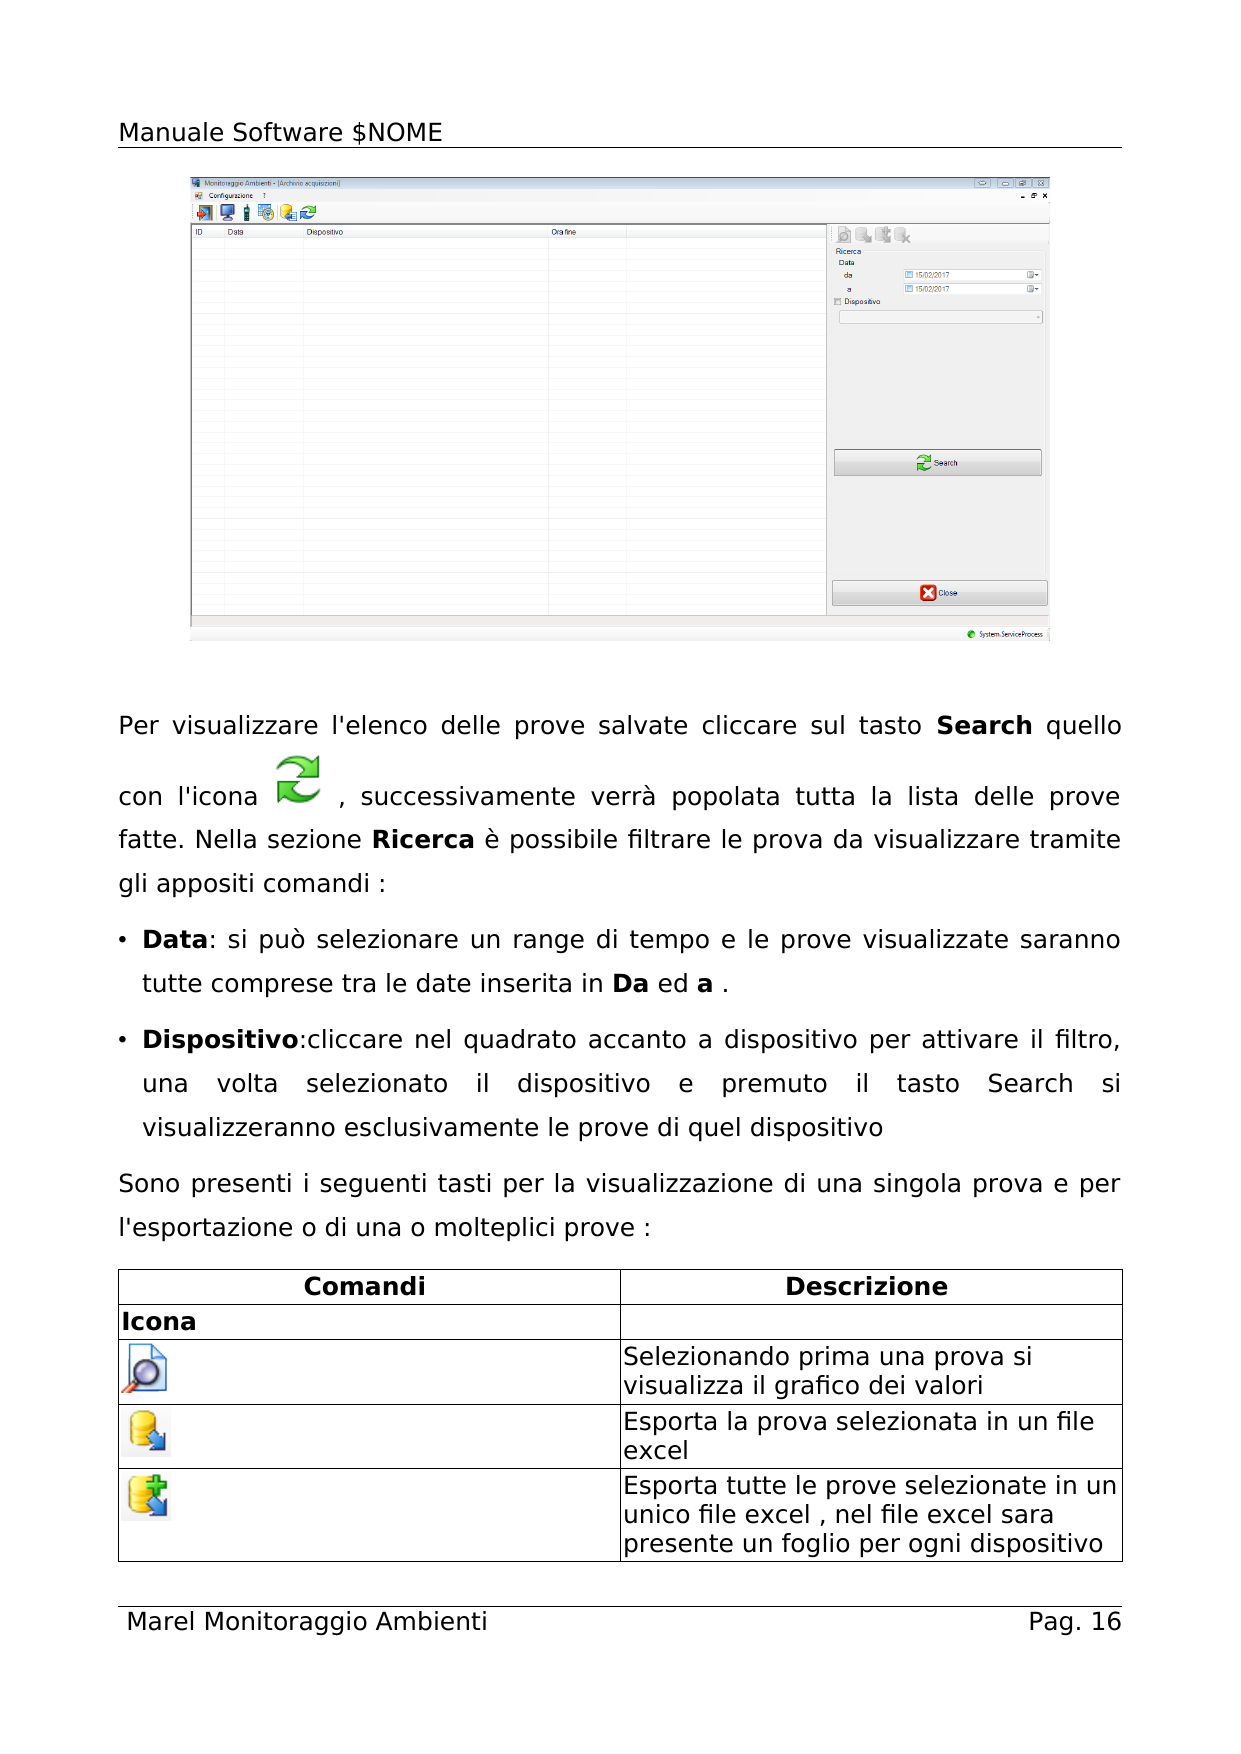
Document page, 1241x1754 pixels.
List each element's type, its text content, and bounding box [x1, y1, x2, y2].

table_cell [119, 1469, 620, 1561]
table_cell Esporta tutte le prove selezionate in un unico file excel , nel file excel sara presente un foglio per ogni dispositivo [621, 1469, 1122, 1561]
picture [273, 755, 324, 805]
text Per visualizzare l'elenco delle prove salvate cliccare sul tasto Search quello con l'icona , successivamente verrà popolata tutta la lista delle prove fatte. Nella sezione Ricerca è possibile filtrare le prova da visualizzare tramite gli appositi comandi : [118, 711, 1122, 898]
picture [121, 1471, 172, 1521]
table_cell Icona [119, 1305, 620, 1339]
table_cell [119, 1340, 620, 1404]
list Data: si può selezionare un range di tempo e le prove visualizzate saranno tutte comprese tra le date inserita in Da ed a . [118, 925, 1122, 998]
table_cell [119, 1405, 620, 1468]
picture [121, 1342, 172, 1393]
text Sono presenti i seguenti tasti per la visualizzazione di una singola prova e per l'esportazione o di una o molteplici prove : [118, 1169, 1122, 1242]
table_cell Selezionando prima una prova si visualizza il grafico dei valori [621, 1340, 1122, 1404]
table_cell Esporta la prova selezionata in un file excel [621, 1405, 1122, 1468]
table_header Descrizione [621, 1270, 1122, 1304]
table_header Comandi [119, 1270, 620, 1304]
picture [121, 1406, 172, 1457]
list Dispositivo:cliccare nel quadrato accanto a dispositivo per attivare il filtro, una volta selezionato il dispositivo e premuto il tasto Search si visualizzeranno esclusivamente le prove di quel dispositivo [118, 1025, 1122, 1142]
picture [190, 177, 1050, 641]
table_cell [621, 1305, 1122, 1339]
